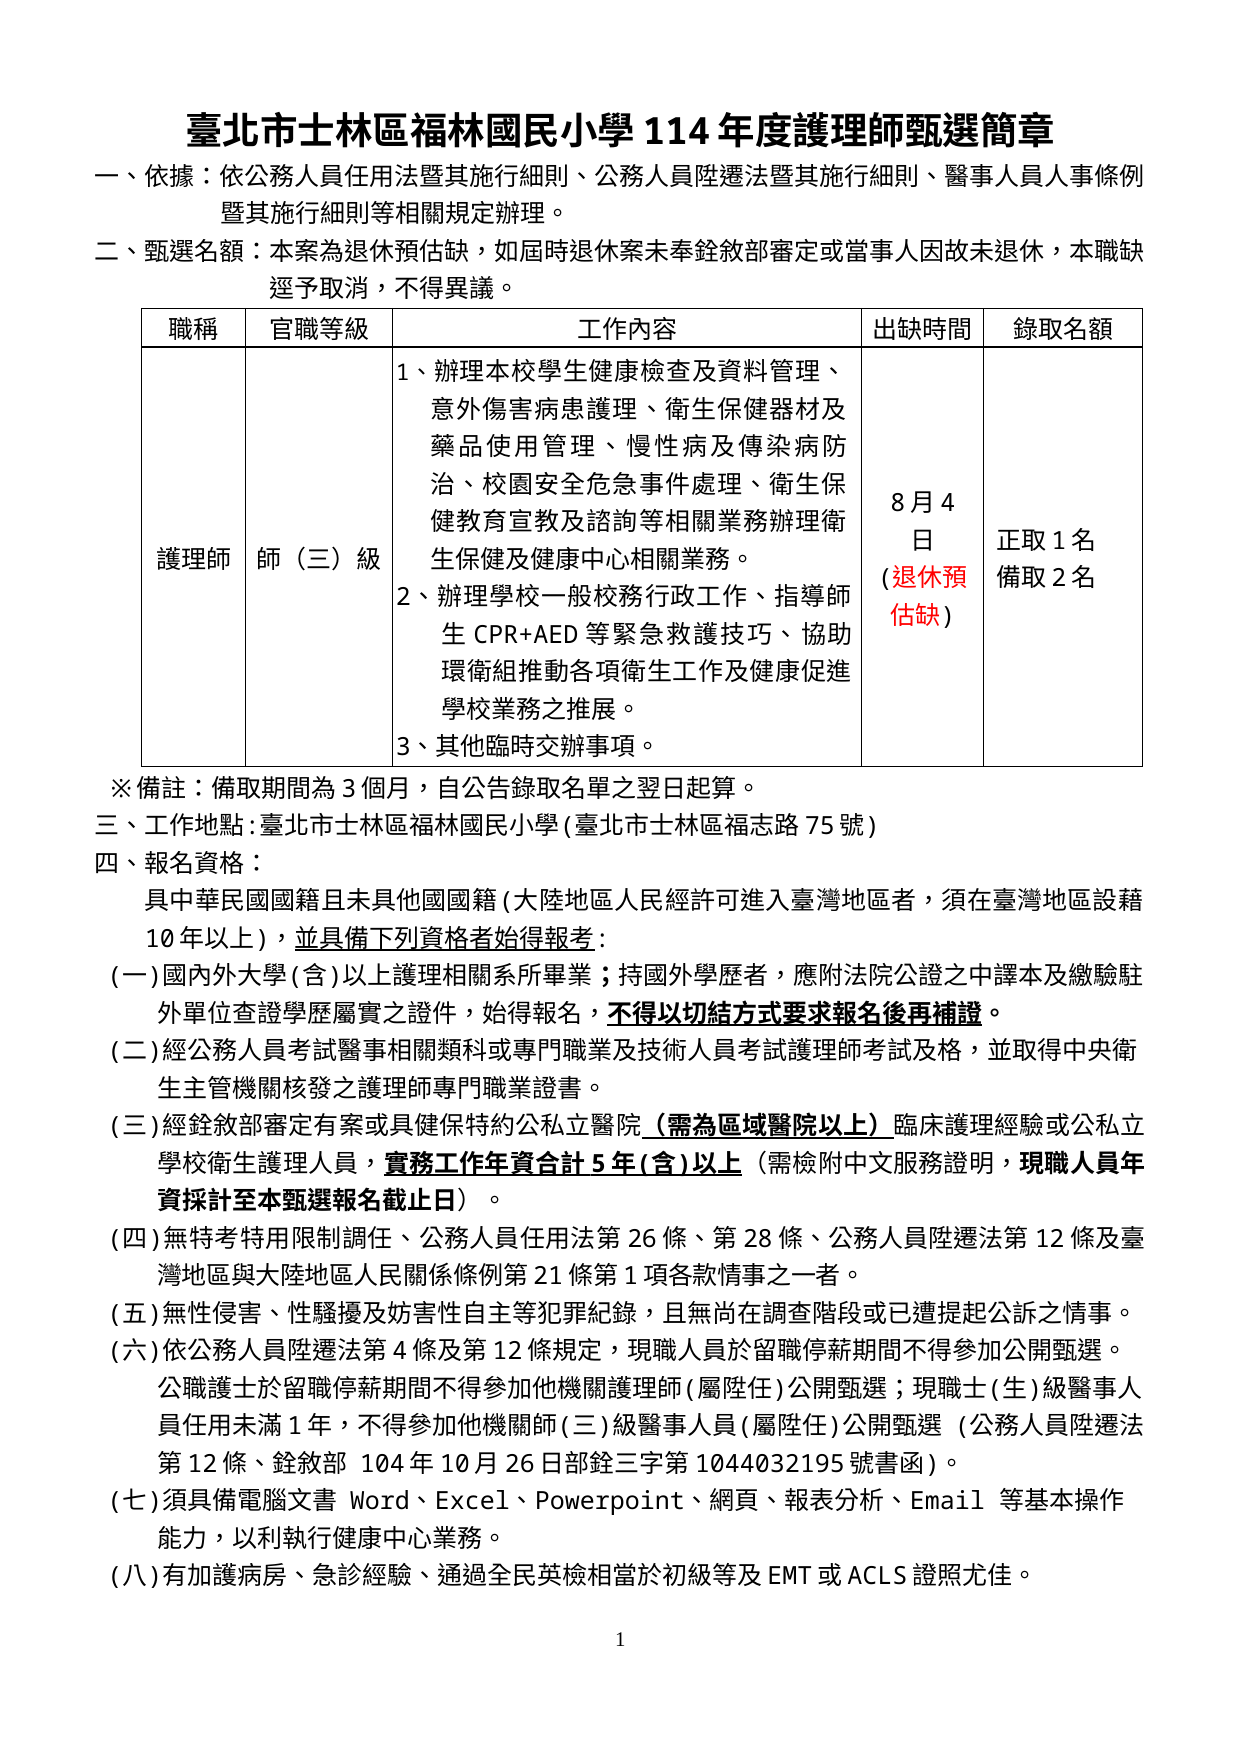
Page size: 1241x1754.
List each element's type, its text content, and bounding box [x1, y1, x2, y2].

table_header 工作內容 [393, 309, 861, 346]
text (五)無性侵害、性騷擾及妨害性自主等犯罪紀錄，且無尚在調查階段或已遭提起公訴之情事。 [107, 1292, 1146, 1330]
text 二、甄選名額：本案為退休預估缺，如屆時退休案未奉銓敘部審定或當事人因故未退休，本職缺逕予取消，不得異議。 [94, 230, 1146, 305]
table_header 出缺時間 [862, 309, 983, 346]
text (四)無特考特用限制調任、公務人員任用法第26條、第28條、公務人員陞遷法第12條及臺灣地區與大陸地區人民關係條例第21條第1項各款情事之一者。 [107, 1217, 1146, 1292]
text (三)經銓敘部審定有案或具健保特約公私立醫院（需為區域醫院以上）臨床護理經驗或公私立學校衛生護理人員，實務工作年資合計5年(含)以上（需檢附中文服務證明，現職人員年資採計至本甄選報名截止日）。 [107, 1105, 1146, 1217]
table_cell 1、辦理本校學生健康檢查及資料管理、意外傷害病患護理、衛生保健器材及藥品使用管理、慢性病及傳染病防治、校園安全危急事件處理、衛生保健教育宣教及諮詢等相關業務辦理衛生保健及健康中心相關業務。 2、辦理學校一般校務行政工作、指導師生CPR+AED等緊急救護技巧、協助環衛組推動各項衛生工作及健康促進學校業務之推展。 3、其他臨時交辦事項。 [393, 348, 861, 766]
table_header 職稱 [142, 309, 245, 346]
text ※備註：備取期間為3個月，自公告錄取名單之翌日起算。 [106, 767, 1134, 805]
table_cell 8月4日 (退休預估缺) [862, 348, 983, 766]
text (六)依公務人員陞遷法第4條及第12條規定，現職人員於留職停薪期間不得參加公開甄選。公職護士於留職停薪期間不得參加他機關護理師(屬陞任)公開甄選；現職士(生)級醫事人員任用未滿1年，不得參加他機關師(三)級醫事人員(屬陞任)公開甄選 (公務人員陞遷法第12條、銓敘部 104年10月26日部銓三字第1044032195號書函)。 [107, 1330, 1146, 1480]
text (二)經公務人員考試醫事相關類科或專門職業及技術人員考試護理師考試及格，並取得中央衛生主管機關核發之護理師專門職業證書。 [107, 1030, 1146, 1105]
table_cell 師（三）級 [246, 348, 392, 766]
table_header 錄取名額 [984, 309, 1142, 346]
text (七)須具備電腦文書 Word、Excel、Powerpoint、網頁、報表分析、Email 等基本操作能力，以利執行健康中心業務。 [107, 1480, 1146, 1555]
text 一、依據：依公務人員任用法暨其施行細則、公務人員陞遷法暨其施行細則、醫事人員人事條例暨其施行細則等相關規定辦理。 [94, 155, 1146, 230]
table_cell 正取1名 備取2名 [984, 348, 1142, 766]
text (一)國內外大學(含)以上護理相關系所畢業；持國外學歷者，應附法院公證之中譯本及繳驗駐外單位查證學歷屬實之證件，始得報名，不得以切結方式要求報名後再補證。 [107, 955, 1146, 1030]
text (八)有加護病房、急診經驗、通過全民英檢相當於初級等及EMT或ACLS證照尤佳。 [107, 1555, 1146, 1592]
table_cell 護理師 [142, 348, 245, 766]
table_header 官職等級 [246, 309, 392, 346]
text 臺北市士林區福林國民小學114年度護理師甄選簡章 [94, 101, 1146, 155]
text 具中華民國國籍且未具他國國籍(大陸地區人民經許可進入臺灣地區者，須在臺灣地區設藉10年以上)，並具備下列資格者始得報考: [144, 880, 1146, 955]
text 四、報名資格： [94, 842, 1146, 880]
text 三、工作地點:臺北市士林區福林國民小學(臺北市士林區福志路75號) [94, 805, 1146, 842]
